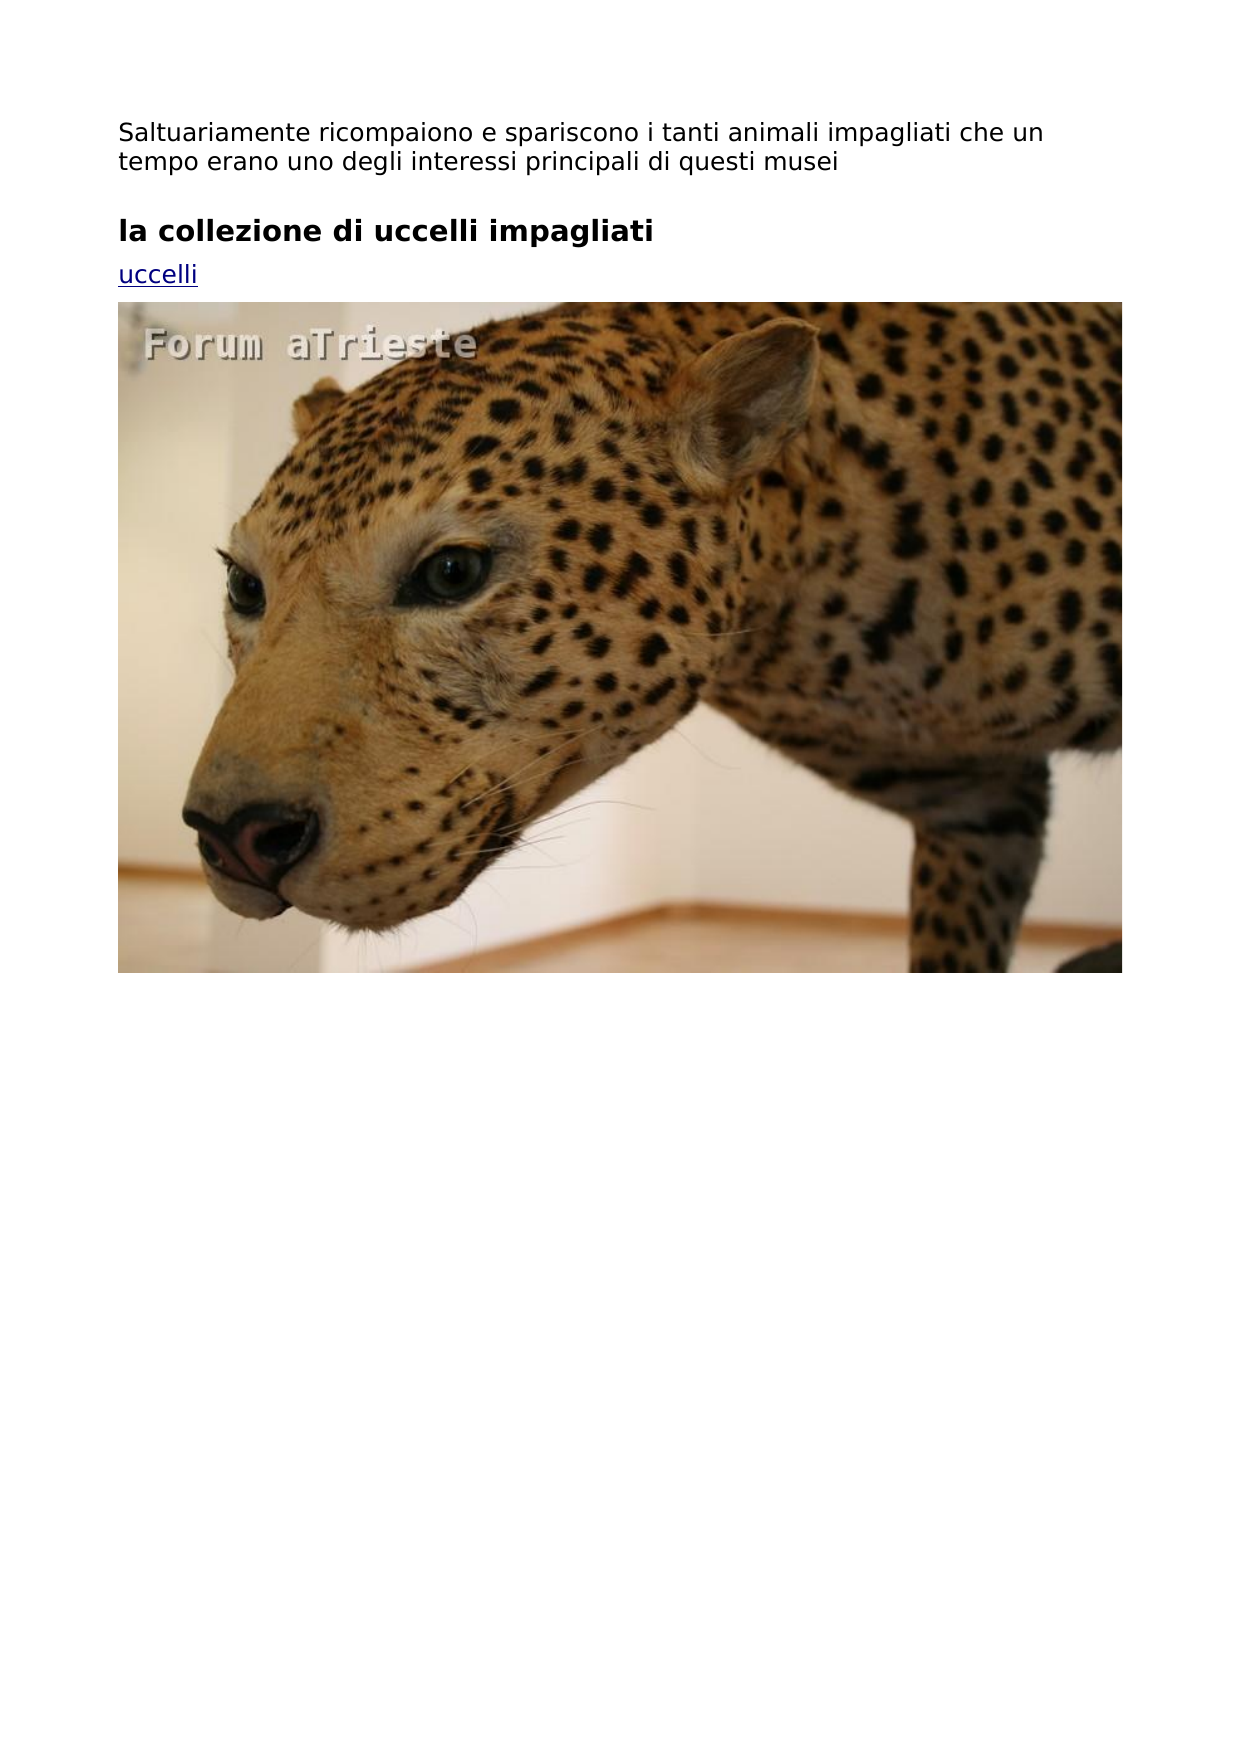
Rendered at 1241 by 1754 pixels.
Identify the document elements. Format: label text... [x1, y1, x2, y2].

text Saltuariamente ricompaiono e spariscono i tanti animali impagliati che un tempo erano uno degli interessi principali di questi musei [118, 118, 1122, 176]
subtitle la collezione di uccelli impagliati [118, 214, 1122, 248]
text uccelli [118, 260, 1122, 289]
picture [118, 302, 1123, 973]
